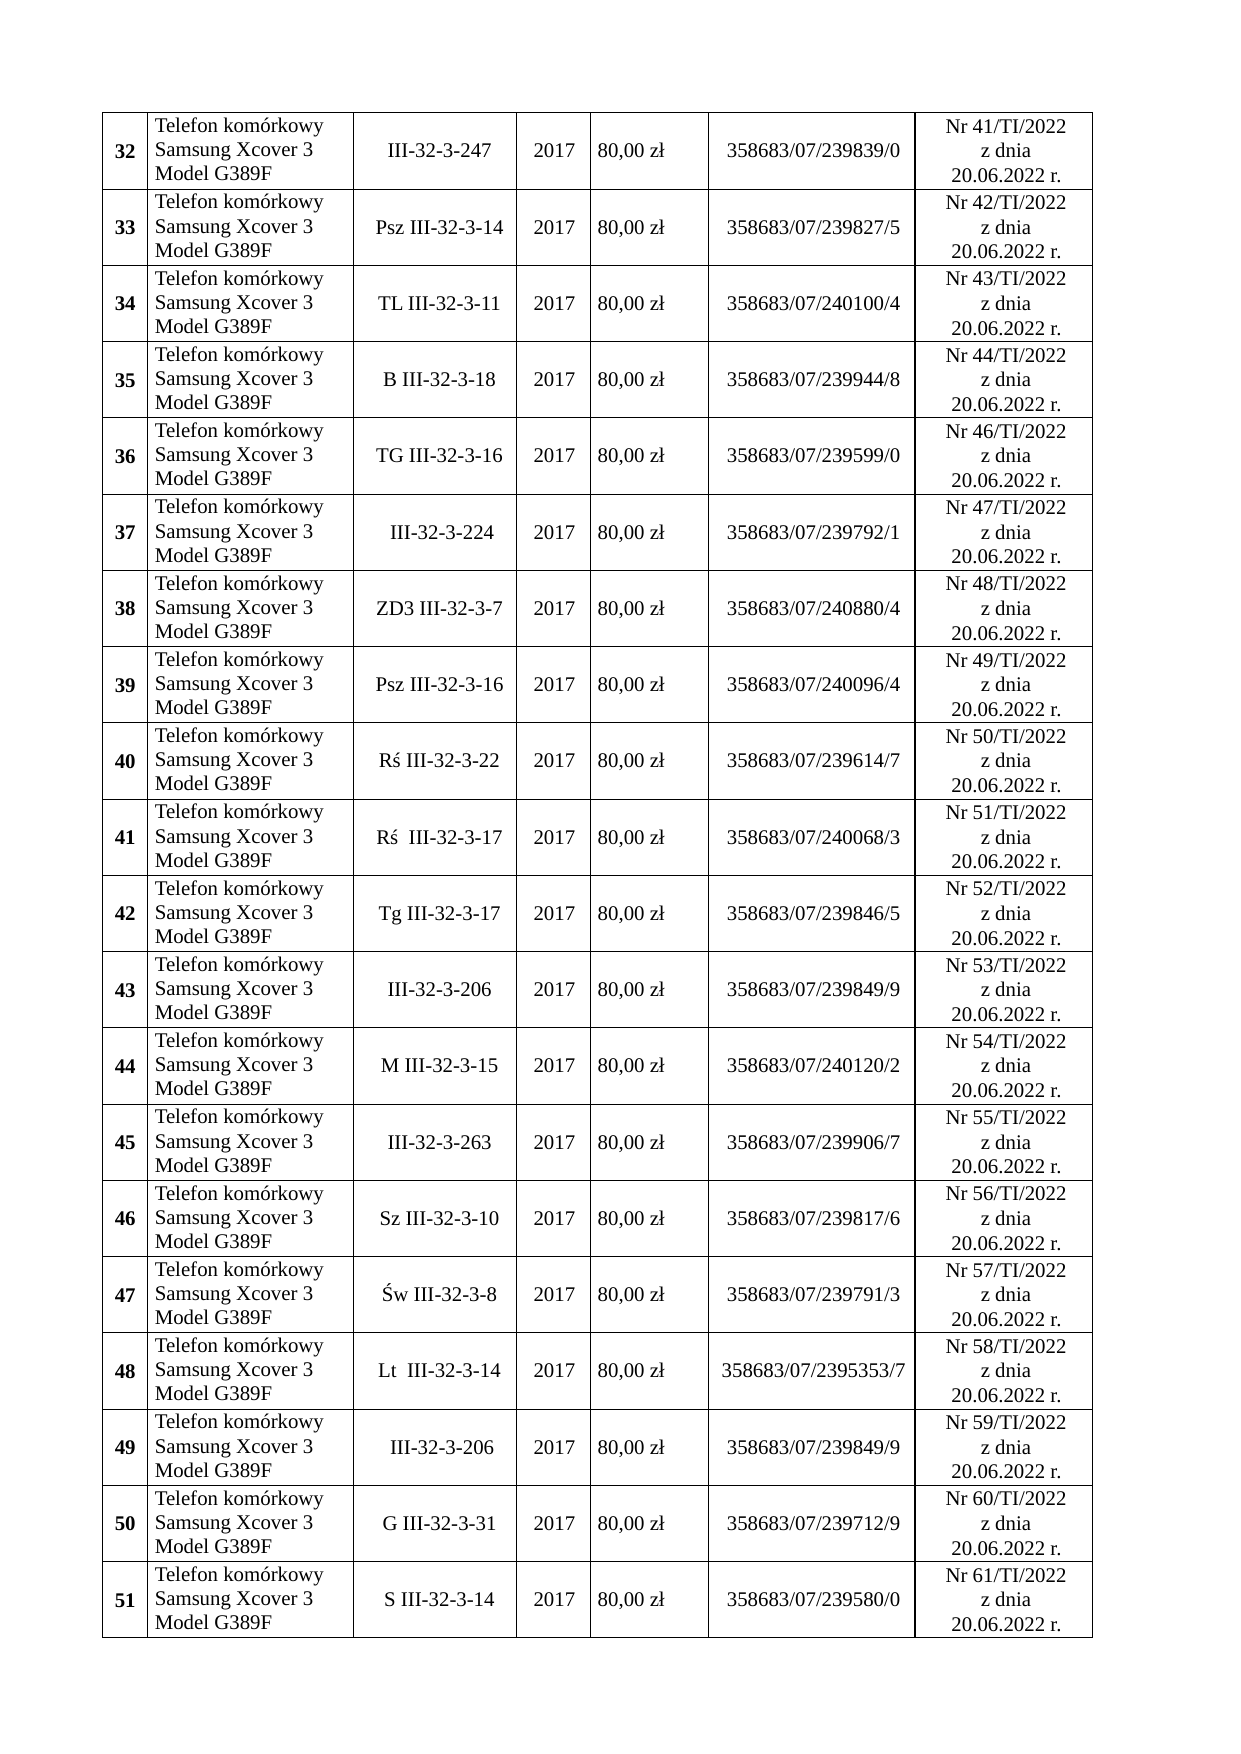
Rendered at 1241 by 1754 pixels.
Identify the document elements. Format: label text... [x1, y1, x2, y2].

table_cell 80,00 zł [591, 723, 708, 798]
table_cell Nr 61/TI/2022 z dnia 20.06.2022 r. [916, 1562, 1092, 1637]
table_cell III-32-3-224 [354, 495, 516, 570]
table_cell Telefon komórkowy Samsung Xcover 3 Model G389F [148, 952, 353, 1027]
table_cell 2017 [517, 495, 590, 570]
table_cell Nr 50/TI/2022 z dnia 20.06.2022 r. [916, 723, 1092, 798]
table_cell Nr 42/TI/2022 z dnia 20.06.2022 r. [916, 190, 1092, 265]
table_cell Telefon komórkowy Samsung Xcover 3 Model G389F [148, 266, 353, 341]
table_cell Nr 47/TI/2022 z dnia 20.06.2022 r. [916, 495, 1092, 570]
table_cell 358683/07/239827/5 [709, 190, 914, 265]
table_cell Telefon komórkowy Samsung Xcover 3 Model G389F [148, 1333, 353, 1408]
table_cell Nr 53/TI/2022 z dnia 20.06.2022 r. [916, 952, 1092, 1027]
table_cell Nr 59/TI/2022 z dnia 20.06.2022 r. [916, 1410, 1092, 1485]
table_cell 2017 [517, 1410, 590, 1485]
table_cell Telefon komórkowy Samsung Xcover 3 Model G389F [148, 342, 353, 417]
table_cell 358683/07/239944/8 [709, 342, 914, 417]
table_cell Telefon komórkowy Samsung Xcover 3 Model G389F [148, 113, 353, 188]
table_cell Nr 54/TI/2022 z dnia 20.06.2022 r. [916, 1028, 1092, 1103]
table_cell Telefon komórkowy Samsung Xcover 3 Model G389F [148, 1562, 353, 1637]
table_cell 358683/07/239849/9 [709, 952, 914, 1027]
table_cell 80,00 zł [591, 952, 708, 1027]
table_cell 39 [103, 647, 147, 722]
table_cell III-32-3-206 [354, 952, 516, 1027]
table_cell Nr 60/TI/2022 z dnia 20.06.2022 r. [916, 1486, 1092, 1561]
table_cell 2017 [517, 1257, 590, 1332]
table_cell 358683/07/240068/3 [709, 800, 914, 875]
table_cell 2017 [517, 1181, 590, 1256]
table_cell 80,00 zł [591, 1410, 708, 1485]
table_cell Telefon komórkowy Samsung Xcover 3 Model G389F [148, 647, 353, 722]
table_cell G III-32-3-31 [354, 1486, 516, 1561]
table_cell 358683/07/239846/5 [709, 876, 914, 951]
table_cell 2017 [517, 723, 590, 798]
table_cell Rś III-32-3-22 [354, 723, 516, 798]
table_cell 80,00 zł [591, 1105, 708, 1180]
table_cell Nr 58/TI/2022 z dnia 20.06.2022 r. [916, 1333, 1092, 1408]
table_cell 358683/07/239791/3 [709, 1257, 914, 1332]
table_cell Sz III-32-3-10 [354, 1181, 516, 1256]
table_cell 358683/07/239817/6 [709, 1181, 914, 1256]
table_cell 358683/07/240100/4 [709, 266, 914, 341]
table_cell 2017 [517, 1562, 590, 1637]
table_cell 42 [103, 876, 147, 951]
table_cell 80,00 zł [591, 113, 708, 188]
table_cell 50 [103, 1486, 147, 1561]
table_cell 2017 [517, 1105, 590, 1180]
table_cell Nr 46/TI/2022 z dnia 20.06.2022 r. [916, 418, 1092, 493]
table_cell 2017 [517, 418, 590, 493]
table_cell 358683/07/240096/4 [709, 647, 914, 722]
table_cell 80,00 zł [591, 1333, 708, 1408]
table_cell 33 [103, 190, 147, 265]
table_cell 43 [103, 952, 147, 1027]
table_cell 358683/07/240120/2 [709, 1028, 914, 1103]
table_cell 2017 [517, 1333, 590, 1408]
table_cell 80,00 zł [591, 1486, 708, 1561]
table_cell 80,00 zł [591, 418, 708, 493]
table_cell 32 [103, 113, 147, 188]
table_cell 48 [103, 1333, 147, 1408]
table_cell 2017 [517, 1028, 590, 1103]
table_cell 80,00 zł [591, 1181, 708, 1256]
table_cell Telefon komórkowy Samsung Xcover 3 Model G389F [148, 1486, 353, 1561]
table_cell 2017 [517, 571, 590, 646]
table_cell 80,00 zł [591, 571, 708, 646]
table_cell 2017 [517, 266, 590, 341]
table_cell 2017 [517, 952, 590, 1027]
table_cell 2017 [517, 876, 590, 951]
table_cell 80,00 zł [591, 1562, 708, 1637]
table_cell 358683/07/239580/0 [709, 1562, 914, 1637]
table_cell 35 [103, 342, 147, 417]
table_cell Nr 48/TI/2022 z dnia 20.06.2022 r. [916, 571, 1092, 646]
table_cell 47 [103, 1257, 147, 1332]
table_cell TL III-32-3-11 [354, 266, 516, 341]
table_cell Telefon komórkowy Samsung Xcover 3 Model G389F [148, 723, 353, 798]
table_cell Nr 49/TI/2022 z dnia 20.06.2022 r. [916, 647, 1092, 722]
table_cell 80,00 zł [591, 266, 708, 341]
table_cell Telefon komórkowy Samsung Xcover 3 Model G389F [148, 571, 353, 646]
table_cell Psz III-32-3-16 [354, 647, 516, 722]
table_cell S III-32-3-14 [354, 1562, 516, 1637]
table_cell M III-32-3-15 [354, 1028, 516, 1103]
table_cell 80,00 zł [591, 495, 708, 570]
table_cell Nr 55/TI/2022 z dnia 20.06.2022 r. [916, 1105, 1092, 1180]
table_cell 2017 [517, 800, 590, 875]
table_cell Telefon komórkowy Samsung Xcover 3 Model G389F [148, 1105, 353, 1180]
table_cell Rś III-32-3-17 [354, 800, 516, 875]
table_cell 80,00 zł [591, 342, 708, 417]
table_cell Nr 51/TI/2022 z dnia 20.06.2022 r. [916, 800, 1092, 875]
table_cell Telefon komórkowy Samsung Xcover 3 Model G389F [148, 190, 353, 265]
table_cell 358683/07/239599/0 [709, 418, 914, 493]
table_cell 46 [103, 1181, 147, 1256]
table_cell III-32-3-206 [354, 1410, 516, 1485]
table_cell 358683/07/239839/0 [709, 113, 914, 188]
table_cell Nr 57/TI/2022 z dnia 20.06.2022 r. [916, 1257, 1092, 1332]
table_cell 49 [103, 1410, 147, 1485]
table_cell III-32-3-263 [354, 1105, 516, 1180]
table_cell 40 [103, 723, 147, 798]
table_cell Lt III-32-3-14 [354, 1333, 516, 1408]
table_cell 80,00 zł [591, 876, 708, 951]
table_cell 80,00 zł [591, 800, 708, 875]
table_cell 44 [103, 1028, 147, 1103]
table_cell Telefon komórkowy Samsung Xcover 3 Model G389F [148, 1181, 353, 1256]
table_cell Telefon komórkowy Samsung Xcover 3 Model G389F [148, 800, 353, 875]
table_cell Telefon komórkowy Samsung Xcover 3 Model G389F [148, 495, 353, 570]
table_cell Psz III-32-3-14 [354, 190, 516, 265]
table_cell Nr 41/TI/2022 z dnia 20.06.2022 r. [916, 113, 1092, 188]
table_cell B III-32-3-18 [354, 342, 516, 417]
table_cell 358683/07/240880/4 [709, 571, 914, 646]
table_cell 2017 [517, 113, 590, 188]
table_cell 34 [103, 266, 147, 341]
table_cell 358683/07/239712/9 [709, 1486, 914, 1561]
table_cell Nr 56/TI/2022 z dnia 20.06.2022 r. [916, 1181, 1092, 1256]
table_cell 80,00 zł [591, 1257, 708, 1332]
table_cell Telefon komórkowy Samsung Xcover 3 Model G389F [148, 418, 353, 493]
table_cell 80,00 zł [591, 647, 708, 722]
table_cell 2017 [517, 1486, 590, 1561]
table_cell 80,00 zł [591, 190, 708, 265]
table_cell ZD3 III-32-3-7 [354, 571, 516, 646]
table_cell Telefon komórkowy Samsung Xcover 3 Model G389F [148, 876, 353, 951]
table_cell Nr 52/TI/2022 z dnia 20.06.2022 r. [916, 876, 1092, 951]
table_cell 358683/07/239792/1 [709, 495, 914, 570]
table_cell 358683/07/2395353/7 [709, 1333, 914, 1408]
table_cell Telefon komórkowy Samsung Xcover 3 Model G389F [148, 1257, 353, 1332]
table_cell Nr 44/TI/2022 z dnia 20.06.2022 r. [916, 342, 1092, 417]
table_cell 51 [103, 1562, 147, 1637]
table_cell 45 [103, 1105, 147, 1180]
table_cell Nr 43/TI/2022 z dnia 20.06.2022 r. [916, 266, 1092, 341]
table_cell Św III-32-3-8 [354, 1257, 516, 1332]
table_cell 2017 [517, 342, 590, 417]
table_cell 37 [103, 495, 147, 570]
table_cell 358683/07/239849/9 [709, 1410, 914, 1485]
table_cell 2017 [517, 190, 590, 265]
table_cell 358683/07/239614/7 [709, 723, 914, 798]
table_cell Telefon komórkowy Samsung Xcover 3 Model G389F [148, 1028, 353, 1103]
table_cell Tg III-32-3-17 [354, 876, 516, 951]
table_cell III-32-3-247 [354, 113, 516, 188]
table_cell 41 [103, 800, 147, 875]
table_cell TG III-32-3-16 [354, 418, 516, 493]
table_cell 38 [103, 571, 147, 646]
table_cell 80,00 zł [591, 1028, 708, 1103]
table_cell 2017 [517, 647, 590, 722]
table_cell Telefon komórkowy Samsung Xcover 3 Model G389F [148, 1410, 353, 1485]
table_cell 358683/07/239906/7 [709, 1105, 914, 1180]
table_cell 36 [103, 418, 147, 493]
